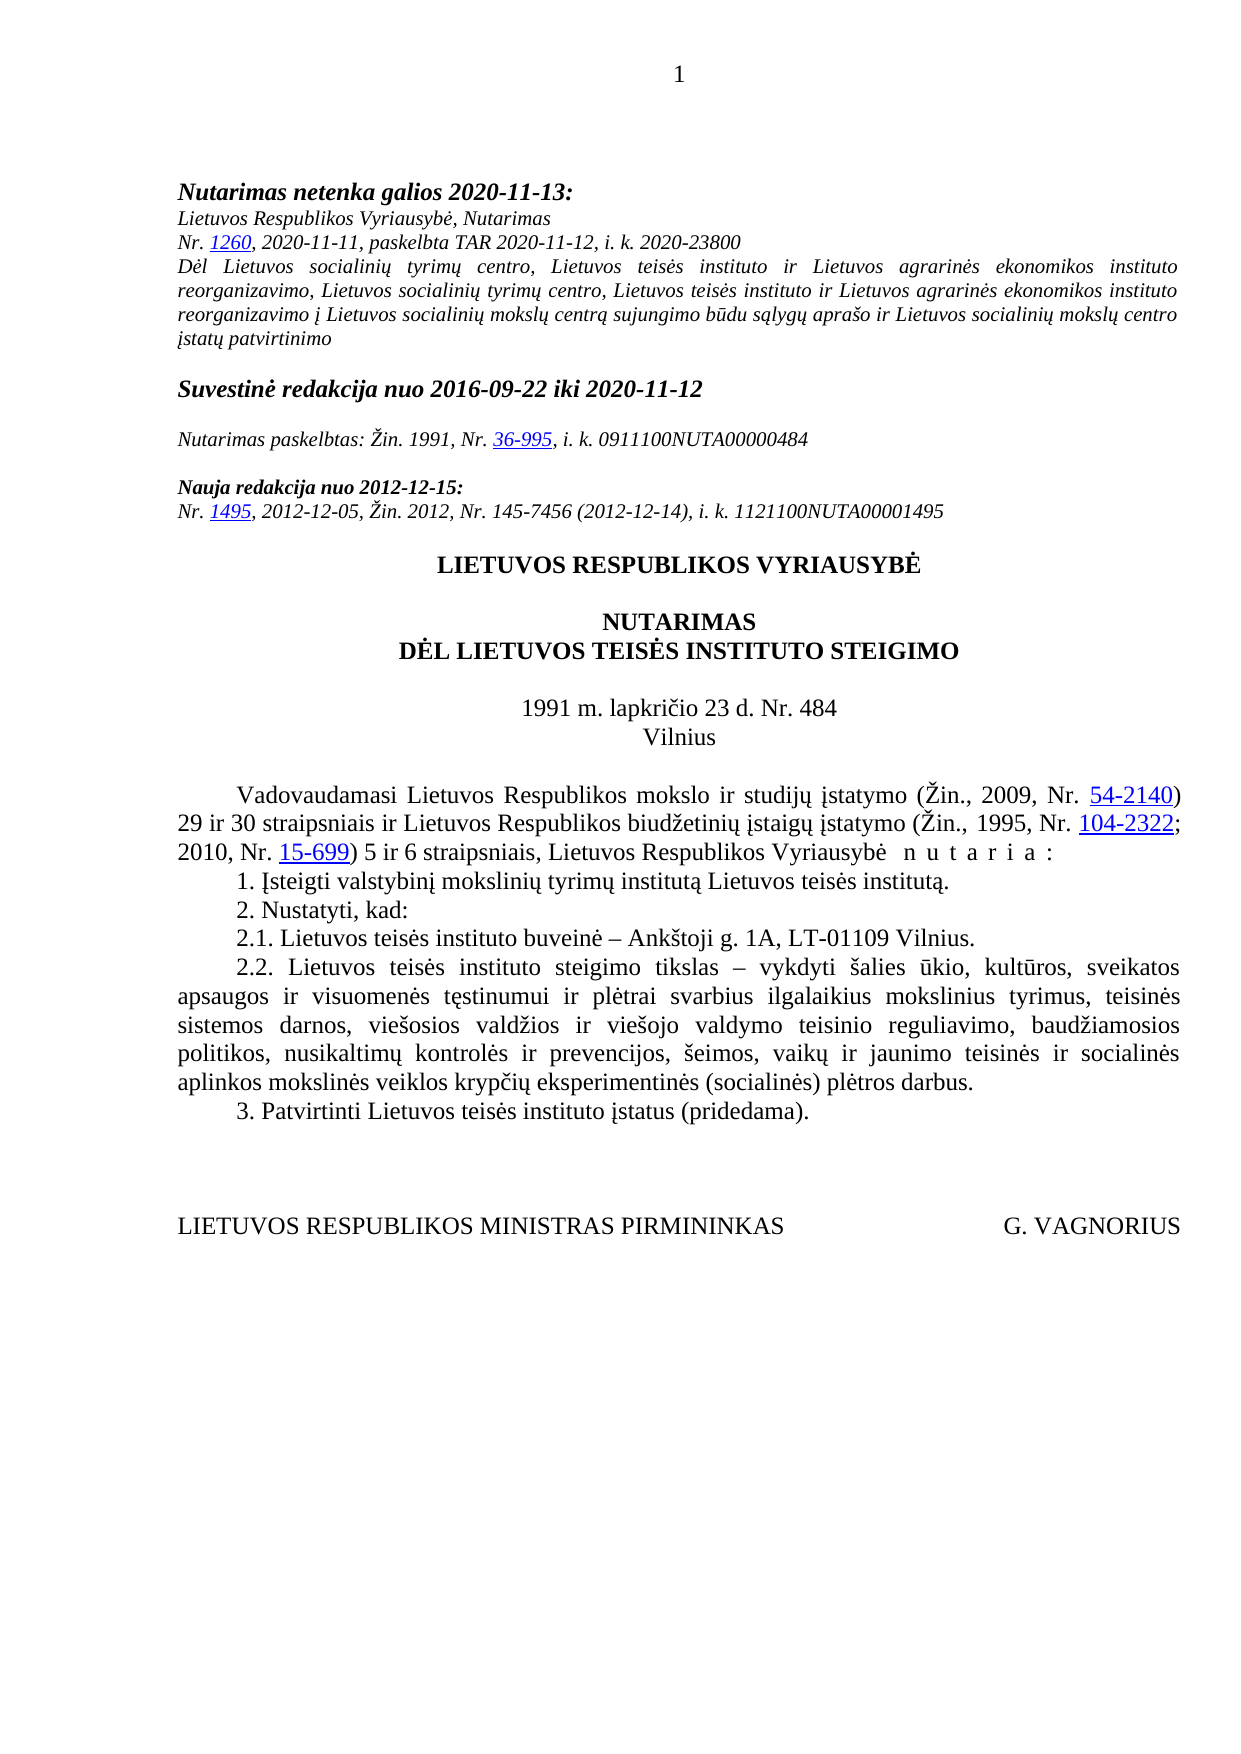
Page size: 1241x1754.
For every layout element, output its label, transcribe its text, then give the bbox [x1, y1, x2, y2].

text DĖL LIETUVOS TEISĖS INSTITUTO STEIGIMO [177, 636, 1181, 665]
text Suvestinė redakcija nuo 2016-09-22 iki 2020-11-12 [177, 374, 1181, 403]
text Nutarimas netenka galios 2020-11-13: [177, 177, 1181, 206]
text Nutarimas paskelbtas: Žin. 1991, Nr. 36-995, i. k. 0911100NUTA00000484 [177, 427, 1181, 451]
text Vilnius [177, 722, 1181, 751]
text Nr. 1260, 2020-11-11, paskelbta TAR 2020-11-12, i. k. 2020-23800 [177, 230, 1181, 254]
text 2.2. Lietuvos teisės instituto steigimo tikslas – vykdyti šalies ūkio, kultūros, sveikatos apsaugos ir visuomenės tęstinumui ir plėtrai svarbius ilgalaikius mokslinius tyrimus, teisinės sistemos darnos, viešosios valdžios ir viešojo valdymo teisinio reguliavimo, baudžiamosios politikos, nusikaltimų kontrolės ir prevencijos, šeimos, vaikų ir jaunimo teisinės ir socialinės aplinkos mokslinės veiklos krypčių eksperimentinės (socialinės) plėtros darbus. [177, 952, 1181, 1096]
text Nr. 1495, 2012-12-05, Žin. 2012, Nr. 145-7456 (2012-12-14), i. k. 1121100NUTA00001495 [177, 499, 1181, 523]
text NUTARIMAS [177, 607, 1181, 636]
text Nauja redakcija nuo 2012-12-15: [177, 475, 1181, 499]
text Lietuvos Respublikos Vyriausybė, Nutarimas [177, 206, 1181, 230]
text 2.1. Lietuvos teisės instituto buveinė – Ankštoji g. 1A, LT-01109 Vilnius. [177, 923, 1181, 952]
text LIETUVOS RESPUBLIKOS VYRIAUSYBĖ [177, 550, 1181, 578]
text LIETUVOS RESPUBLIKOS MINISTRAS PIRMININKAS G. VAGNORIUS [177, 1211, 1181, 1240]
text 1991 m. lapkričio 23 d. Nr. 484 [177, 693, 1181, 722]
text 3. Patvirtinti Lietuvos teisės instituto įstatus (pridedama). [177, 1096, 1181, 1125]
text 2. Nustatyti, kad: [177, 895, 1181, 923]
text Dėl Lietuvos socialinių tyrimų centro, Lietuvos teisės instituto ir Lietuvos agrarinės ekonomikos instituto reorganizavimo, Lietuvos socialinių tyrimų centro, Lietuvos teisės instituto ir Lietuvos agrarinės ekonomikos instituto reorganizavimo į Lietuvos socialinių mokslų centrą sujungimo būdu sąlygų aprašo ir Lietuvos socialinių mokslų centro įstatų patvirtinimo [177, 254, 1181, 350]
text Vadovaudamasi Lietuvos Respublikos mokslo ir studijų įstatymo (Žin., 2009, Nr. 54-2140) 29 ir 30 straipsniais ir Lietuvos Respublikos biudžetinių įstaigų įstatymo (Žin., 1995, Nr. 104-2322; 2010, Nr. 15-699) 5 ir 6 straipsniais, Lietuvos Respublikos Vyriausybė nutaria: [177, 780, 1181, 866]
text 1. Įsteigti valstybinį mokslinių tyrimų institutą Lietuvos teisės institutą. [177, 866, 1181, 895]
